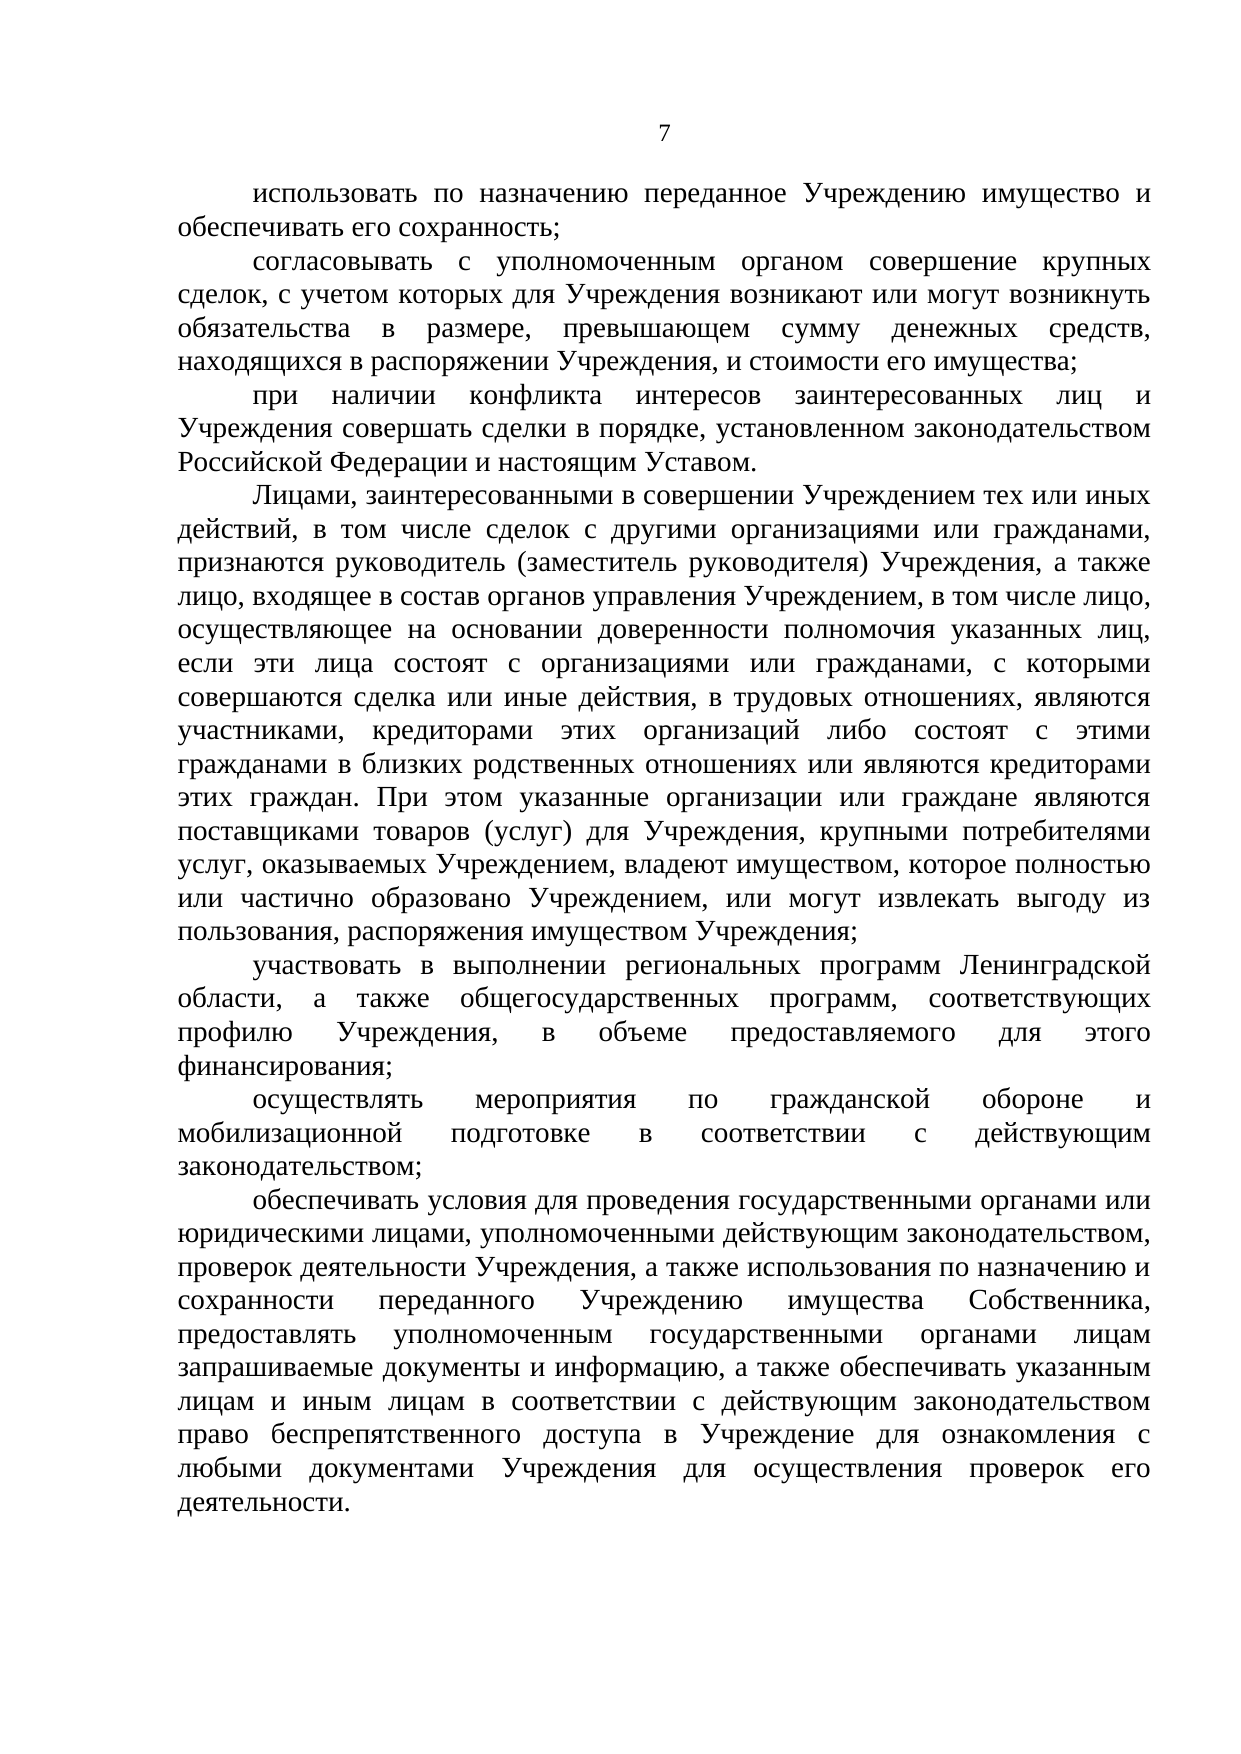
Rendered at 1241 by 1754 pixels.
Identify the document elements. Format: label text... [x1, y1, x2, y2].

text при наличии конфликта интересов заинтересованных лиц и Учреждения совершать сделки в порядке, установленном законодательством Российской Федерации и настоящим Уставом. [177, 377, 1152, 477]
text обеспечивать условия для проведения государственными органами или юридическими лицами, уполномоченными действующим законодательством, проверок деятельности Учреждения, а также использования по назначению и сохранности переданного Учреждению имущества Собственника, предоставлять уполномоченным государственными органами лицам запрашиваемые документы и информацию, а также обеспечивать указанным лицам и иным лицам в соответствии с действующим законодательством право беспрепятственного доступа в Учреждение для ознакомления с любыми документами Учреждения для осуществления проверок его деятельности. [177, 1182, 1152, 1517]
text участвовать в выполнении региональных программ Ленинградской области, а также общегосударственных программ, соответствующих профилю Учреждения, в объеме предоставляемого для этого финансирования; [177, 947, 1152, 1081]
text осуществлять мероприятия по гражданской обороне и мобилизационной подготовке в соответствии с действующим законодательством; [177, 1081, 1152, 1182]
text Лицами, заинтересованными в совершении Учреждением тех или иных действий, в том числе сделок с другими организациями или гражданами, признаются руководитель (заместитель руководителя) Учреждения, а также лицо, входящее в состав органов управления Учреждением, в том числе лицо, осуществляющее на основании доверенности полномочия указанных лиц, если эти лица состоят с организациями или гражданами, с которыми совершаются сделка или иные действия, в трудовых отношениях, являются участниками, кредиторами этих организаций либо состоят с этими гражданами в близких родственных отношениях или являются кредиторами этих граждан. При этом указанные организации или граждане являются поставщиками товаров (услуг) для Учреждения, крупными потребителями услуг, оказываемых Учреждением, владеют имуществом, которое полностью или частично образовано Учреждением, или могут извлекать выгоду из пользования, распоряжения имуществом Учреждения; [177, 477, 1152, 947]
text использовать по назначению переданное Учреждению имущество и обеспечивать его сохранность; [177, 176, 1152, 243]
text согласовывать с уполномоченным органом совершение крупных сделок, с учетом которых для Учреждения возникают или могут возникнуть обязательства в размере, превышающем сумму денежных средств, находящихся в распоряжении Учреждения, и стоимости его имущества; [177, 243, 1152, 377]
